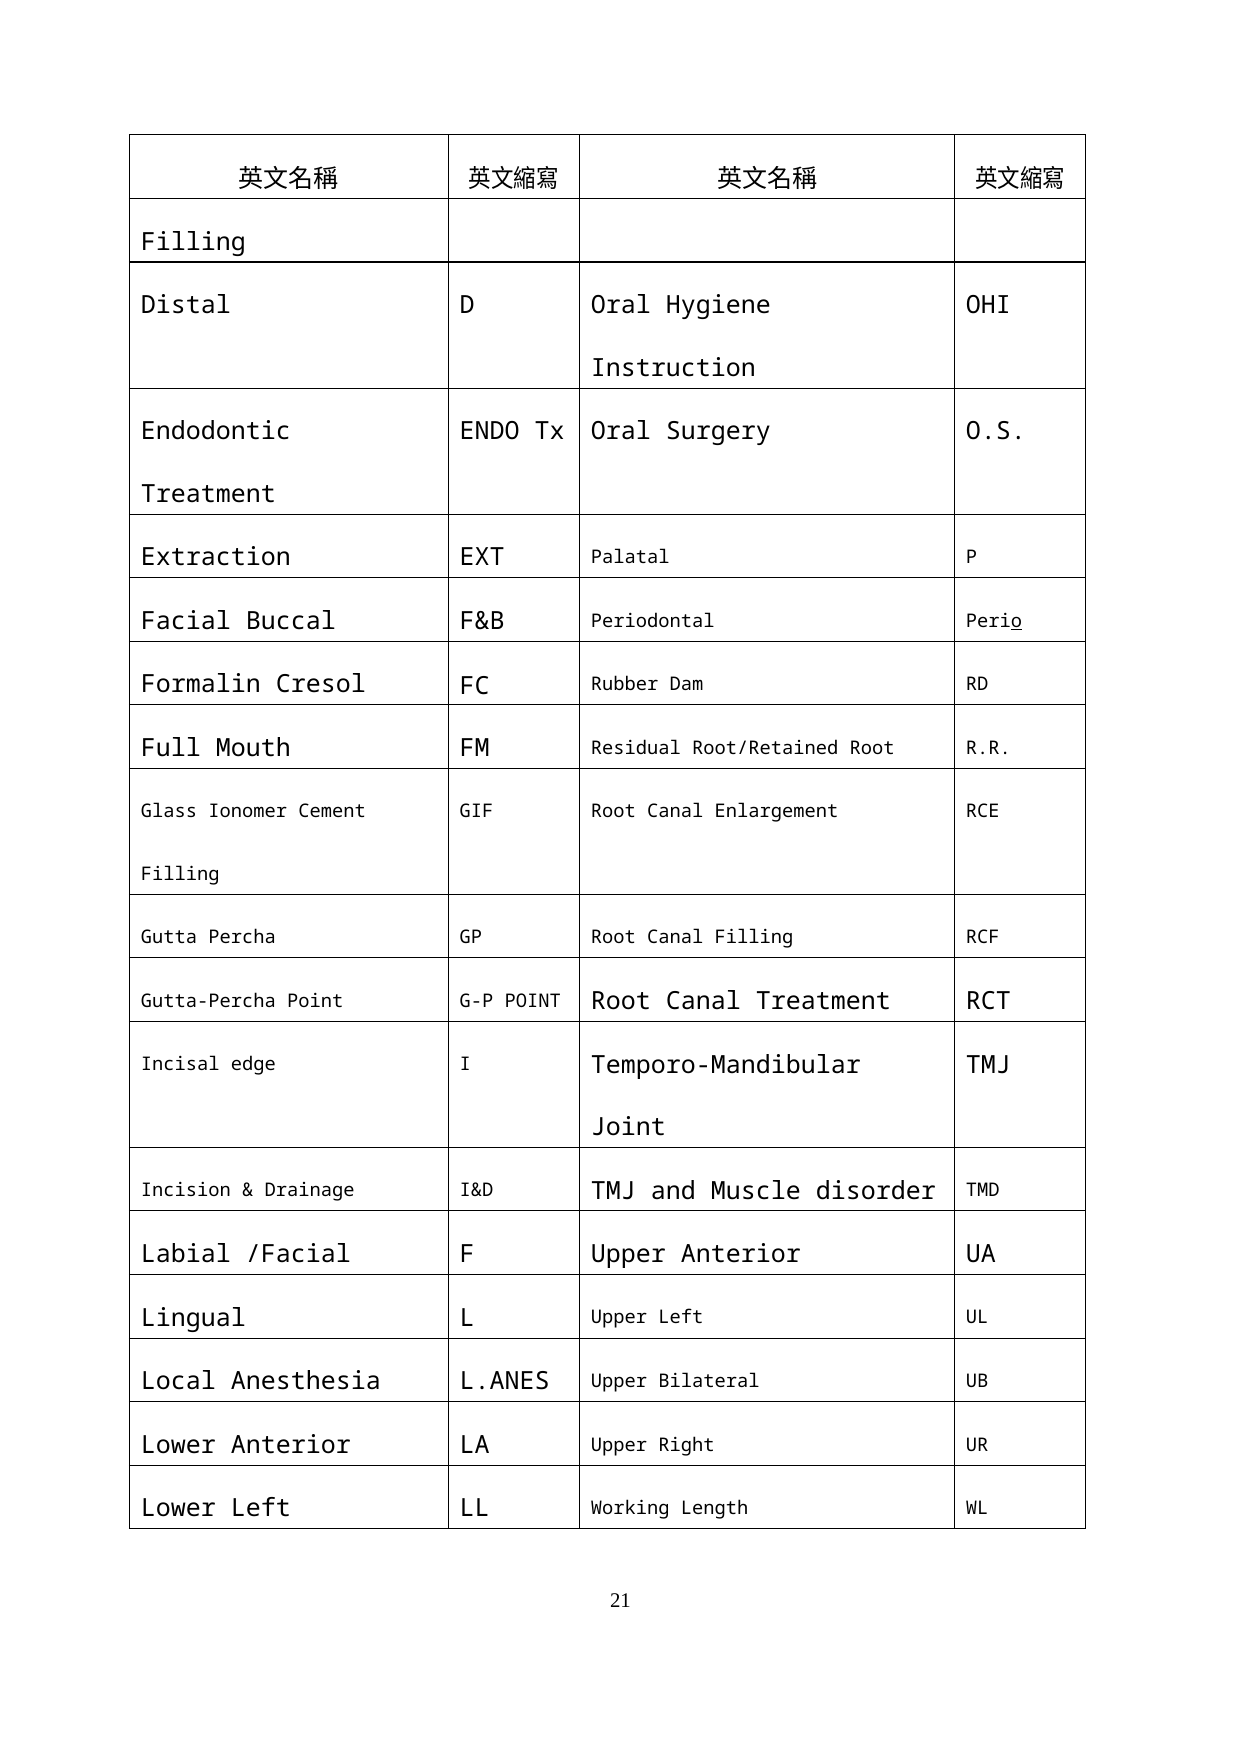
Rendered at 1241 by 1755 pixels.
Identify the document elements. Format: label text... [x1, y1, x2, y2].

table_cell O.S. [955, 389, 1085, 513]
table_cell WL [955, 1466, 1085, 1528]
table_cell Full Mouth [130, 705, 448, 768]
table_cell Lingual [130, 1275, 448, 1337]
table_cell Root Canal Filling [580, 895, 954, 957]
table_cell Facial Buccal [130, 578, 448, 641]
table_cell Temporo-Mandibular Joint [580, 1022, 954, 1147]
table_header 英文名稱 [580, 135, 954, 198]
table_cell Local Anesthesia [130, 1339, 448, 1401]
table_header 英文名稱 [130, 135, 448, 198]
table_cell OHI [955, 263, 1085, 387]
table_cell ENDO Tx [449, 389, 579, 513]
table_cell RCT [955, 958, 1085, 1021]
table_cell LL [449, 1466, 579, 1528]
table_cell Root Canal Enlargement [580, 769, 954, 894]
table_cell RCF [955, 895, 1085, 957]
table_cell Upper Right [580, 1402, 954, 1464]
table_header 英文縮寫 [449, 135, 579, 198]
table_cell Working Length [580, 1466, 954, 1528]
table_cell I&D [449, 1148, 579, 1210]
table_cell RD [955, 642, 1085, 704]
table_header 英文縮寫 [955, 135, 1085, 198]
table_cell [449, 199, 579, 261]
table_cell FM [449, 705, 579, 768]
table_cell Labial /Facial [130, 1211, 448, 1274]
table_cell P [955, 515, 1085, 577]
table_cell Incision & Drainage [130, 1148, 448, 1210]
table_cell GIF [449, 769, 579, 894]
table_cell Perio [955, 578, 1085, 641]
table_cell F&B [449, 578, 579, 641]
table_cell Extraction [130, 515, 448, 577]
table_cell LA [449, 1402, 579, 1464]
table_cell Upper Left [580, 1275, 954, 1337]
table_cell UB [955, 1339, 1085, 1401]
table_cell Gutta-Percha Point [130, 958, 448, 1021]
table_cell D [449, 263, 579, 387]
table_cell Formalin Cresol [130, 642, 448, 704]
table_cell Oral Hygiene Instruction [580, 263, 954, 387]
table_cell Lower Left [130, 1466, 448, 1528]
table_cell Root Canal Treatment [580, 958, 954, 1021]
table_cell UA [955, 1211, 1085, 1274]
table_cell UL [955, 1275, 1085, 1337]
table_cell Endodontic Treatment [130, 389, 448, 513]
table_cell L [449, 1275, 579, 1337]
table_cell GP [449, 895, 579, 957]
table_cell EXT [449, 515, 579, 577]
table_cell TMJ [955, 1022, 1085, 1147]
table_cell RCE [955, 769, 1085, 894]
table_cell Incisal edge [130, 1022, 448, 1147]
table_cell F [449, 1211, 579, 1274]
table_cell FC [449, 642, 579, 704]
table_cell [955, 199, 1085, 261]
table_cell Residual Root/Retained Root [580, 705, 954, 768]
table_cell Filling [130, 199, 448, 261]
table_cell Gutta Percha [130, 895, 448, 957]
table_cell Distal [130, 263, 448, 387]
table_cell Periodontal [580, 578, 954, 641]
table_cell L.ANES [449, 1339, 579, 1401]
table_cell TMJ and Muscle disorder [580, 1148, 954, 1210]
table_cell [580, 199, 954, 261]
table_cell TMD [955, 1148, 1085, 1210]
table_cell Rubber Dam [580, 642, 954, 704]
table_cell Upper Bilateral [580, 1339, 954, 1401]
table_cell UR [955, 1402, 1085, 1464]
table_cell Palatal [580, 515, 954, 577]
table_cell Lower Anterior [130, 1402, 448, 1464]
table_cell Upper Anterior [580, 1211, 954, 1274]
table_cell Oral Surgery [580, 389, 954, 513]
table_cell R.R. [955, 705, 1085, 768]
table_cell G-P POINT [449, 958, 579, 1021]
table_cell I [449, 1022, 579, 1147]
table_cell Glass Ionomer Cement Filling [130, 769, 448, 894]
